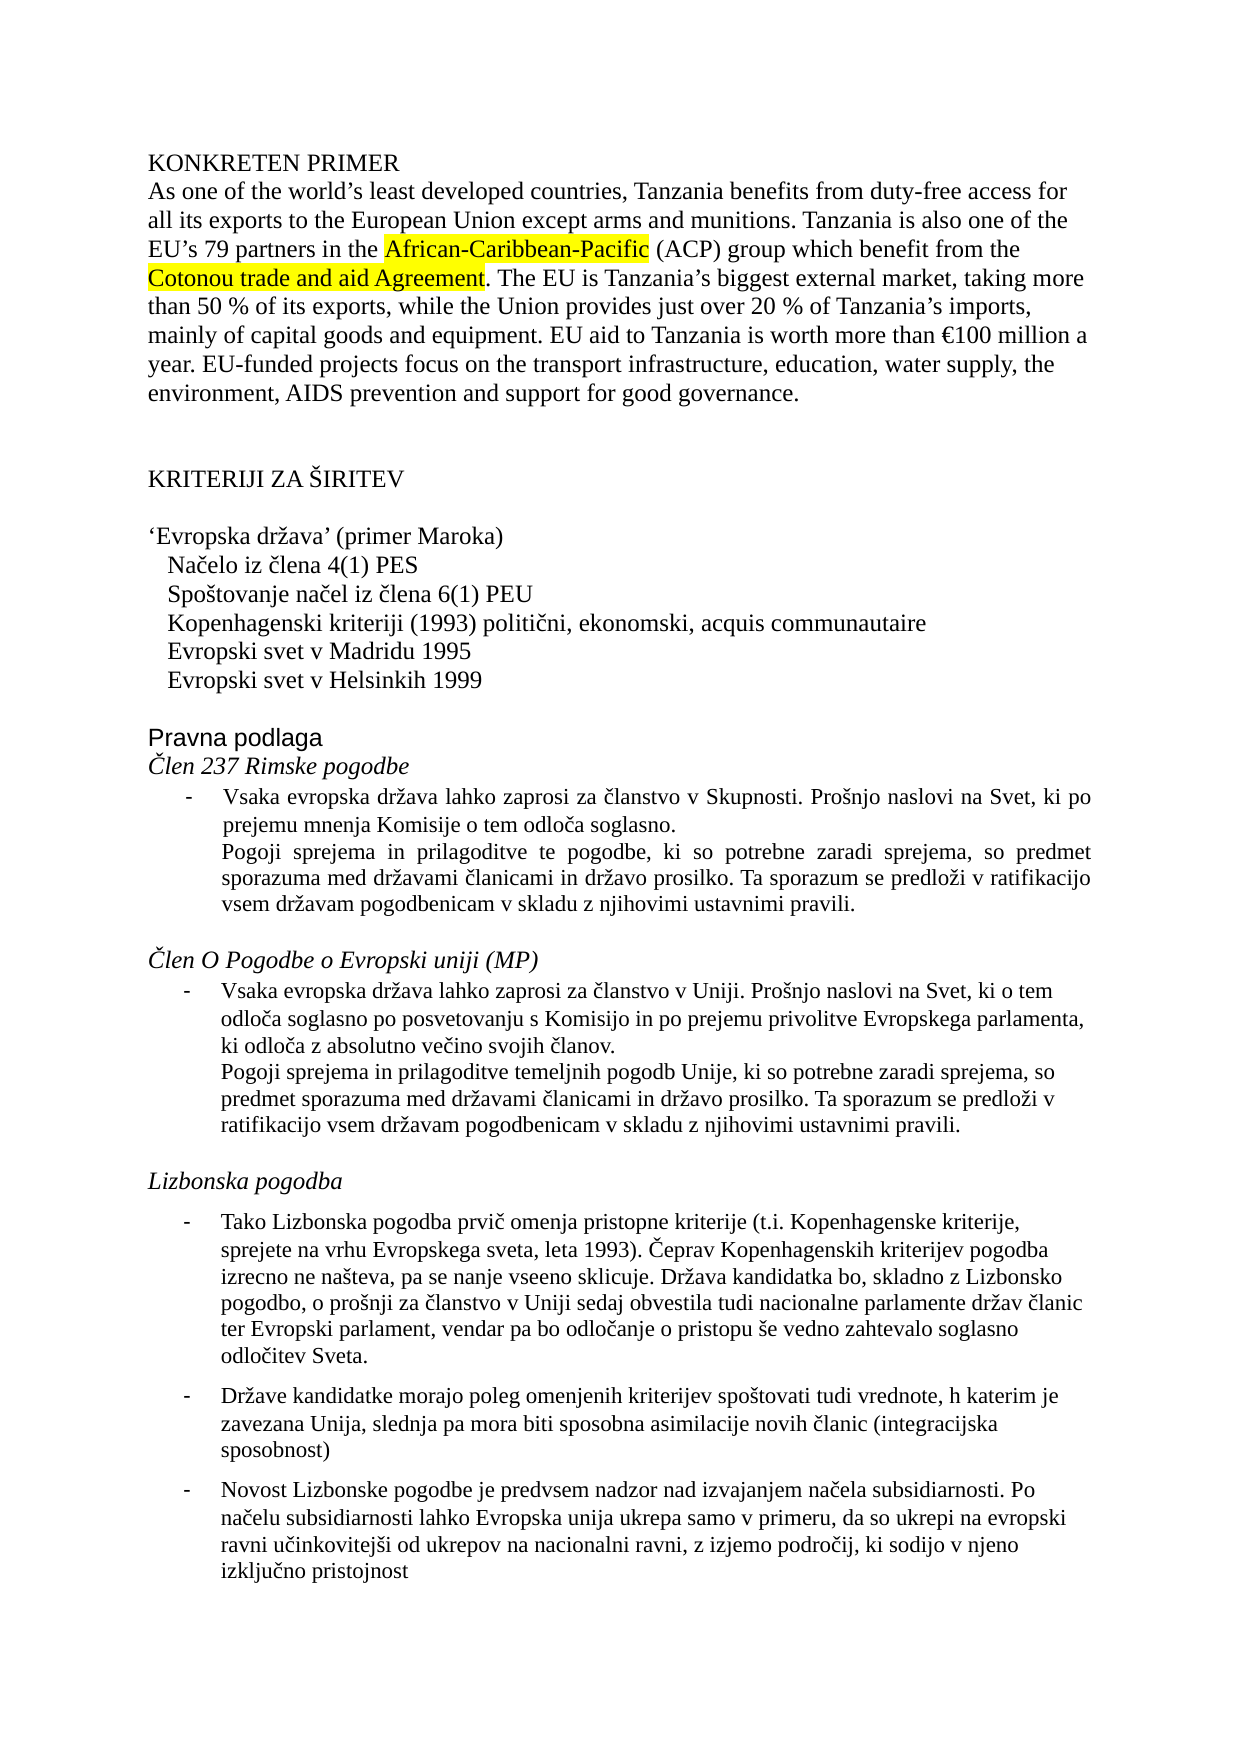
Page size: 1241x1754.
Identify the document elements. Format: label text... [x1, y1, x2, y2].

text Lizbonska pogodba [148, 1166, 1093, 1195]
list Novost Lizbonske pogodbe je predvsem nadzor nad izvajanjem načela subsidiarnosti. Po načelu subsidiarnosti lahko Evropska unija ukrepa samo v primeru, da so ukrepi na evropski ravni učinkovitejši od ukrepov na nacionalni ravni, z izjemo področij, ki sodijo v njeno izključno pristojnost [183, 1473, 1093, 1583]
text Pravna podlaga [148, 723, 1093, 751]
text Pogoji sprejema in prilagoditve temeljnih pogodb Unije, ki so potrebne zaradi sprejema, so predmet sporazuma med državami članicami in državo prosilko. Ta sporazum se predloži v ratifikacijo vsem državam pogodbenicam v skladu z njihovimi ustavnimi pravili. [221, 1058, 1093, 1137]
text ‘Evropska država’ (primer Maroka) [148, 521, 1093, 550]
text As one of the world’s least developed countries, Tanzania benefits from duty-free access for all its exports to the European Union except arms and munitions. Tanzania is also one of the EU’s 79 partners in the African-Caribbean-Pacific (ACP) group which benefit from the Cotonou trade and aid Agreement. The EU is Tanzania’s biggest external market, taking more than 50 % of its exports, while the Union provides just over 20 % of Tanzania’s imports, mainly of capital goods and equipment. EU aid to Tanzania is worth more than €100 million a year. EU-funded projects focus on the transport infrastructure, education, water supply, the environment, AIDS prevention and support for good governance. [148, 176, 1093, 406]
list Vsaka evropska država lahko zaprosi za članstvo v Uniji. Prošnjo naslovi na Svet, ki o tem odloča soglasno po posvetovanju s Komisijo in po prejemu privolitve Evropskega parlamenta, ki odloča z absolutno večino svojih članov. [183, 974, 1093, 1058]
text Člen O Pogodbe o Evropski uniji (MP) [148, 946, 1093, 974]
text Načelo iz člena 4(1) PES [148, 550, 1093, 579]
list Tako Lizbonska pogodba prvič omenja pristopne kriterije (t.i. Kopenhagenske kriterije, sprejete na vrhu Evropskega sveta, leta 1993). Čeprav Kopenhagenskih kriterijev pogodba izrecno ne našteva, pa se nanje vseeno sklicuje. Država kandidatka bo, skladno z Lizbonsko pogodbo, o prošnji za članstvo v Uniji sedaj obvestila tudi nacionalne parlamente držav članic ter Evropski parlament, vendar pa bo odločanje o pristopu še vedno zahtevalo soglasno odločitev Sveta. [183, 1205, 1093, 1368]
text Spoštovanje načel iz člena 6(1) PEU [148, 579, 1093, 608]
list Vsaka evropska država lahko zaprosi za članstvo v Skupnosti. Prošnjo naslovi na Svet, ki po prejemu mnenja Komisije o tem odloča soglasno. [185, 780, 1093, 838]
list Države kandidatke morajo poleg omenjenih kriterijev spoštovati tudi vrednote, h katerim je zavezana Unija, slednja pa mora biti sposobna asimilacije novih članic (integracijska sposobnost) [183, 1379, 1093, 1463]
text Kopenhagenski kriteriji (1993) politični, ekonomski, acquis communautaire [148, 608, 1093, 636]
text KONKRETEN PRIMER [148, 148, 1093, 176]
text Člen 237 Rimske pogodbe [148, 751, 1093, 780]
text Pogoji sprejema in prilagoditve te pogodbe, ki so potrebne zaradi sprejema, so predmet sporazuma med državami članicami in državo prosilko. Ta sporazum se predloži v ratifikacijo vsem državam pogodbenicam v skladu z njihovimi ustavnimi pravili. [221, 838, 1093, 917]
text Evropski svet v Madridu 1995 [148, 636, 1093, 665]
text KRITERIJI ZA ŠIRITEV [148, 464, 1093, 493]
text Evropski svet v Helsinkih 1999 [148, 665, 1093, 694]
